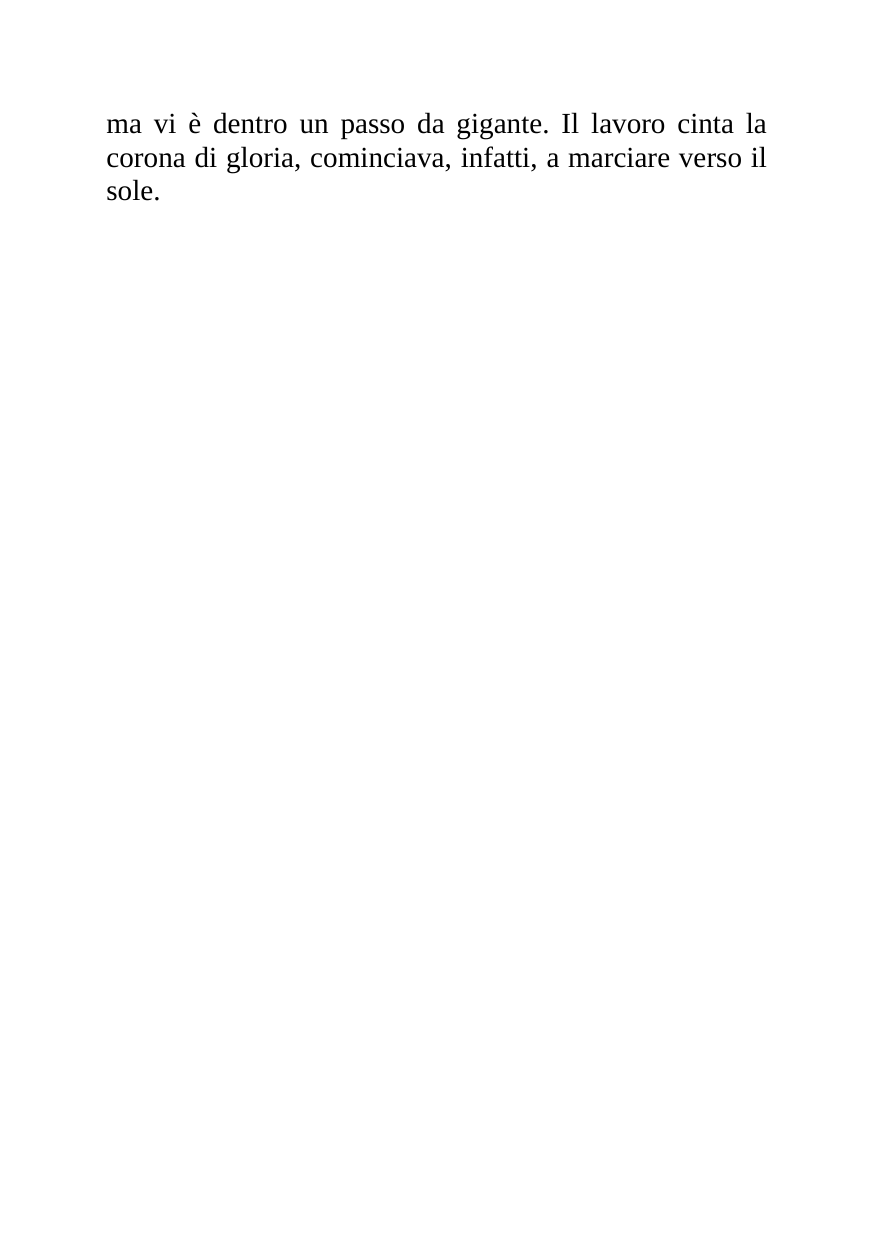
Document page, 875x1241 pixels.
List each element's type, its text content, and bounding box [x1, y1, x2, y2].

text ma vi è dentro un passo da gigante. Il lavoro cinta la corona di gloria, cominciava, infatti, a marciare verso il sole. [106, 106, 768, 207]
